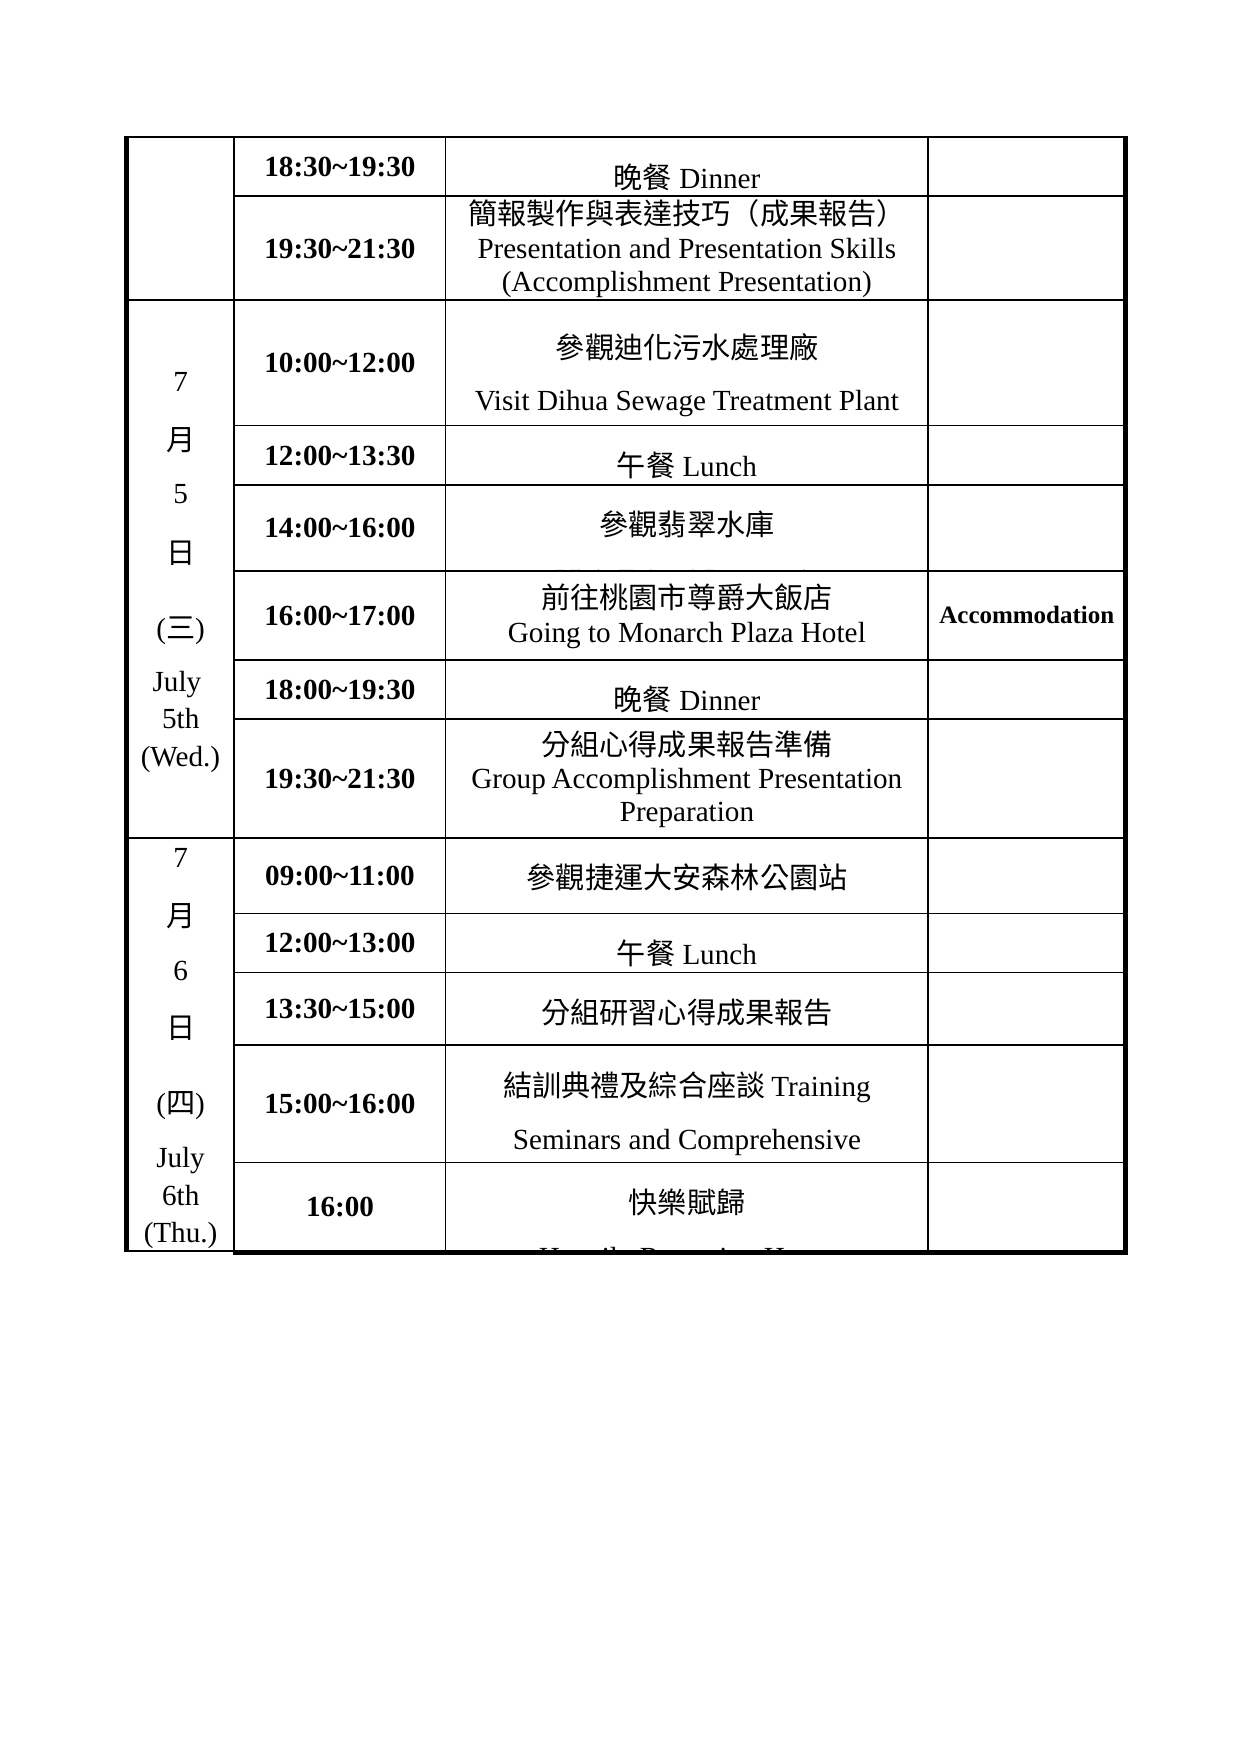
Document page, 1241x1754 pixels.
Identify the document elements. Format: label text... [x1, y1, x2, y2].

table_cell 10:00~12:00 [235, 301, 445, 425]
table_cell [929, 661, 1123, 718]
table_cell 19:30~21:30 [235, 197, 445, 299]
table_cell [929, 301, 1123, 425]
table_cell [929, 973, 1123, 1044]
table_cell 14:00~16:00 [235, 486, 445, 570]
table_cell 午餐 Lunch [446, 914, 927, 972]
table_cell [929, 720, 1123, 837]
table_cell 15:00~16:00 [235, 1046, 445, 1162]
table_cell [929, 839, 1123, 913]
table_cell 09:00~11:00 [235, 839, 445, 913]
table_cell 快樂賦歸 Happily Returning Home [446, 1163, 927, 1250]
table_cell 7 月 6 日 (四) July 6th (Thu.) [129, 839, 233, 1250]
table_cell [129, 138, 233, 299]
table_cell 參觀捷運大安森林公園站 Visit Daan Park MRT Station [446, 839, 927, 913]
table_cell 前往桃園市尊爵大飯店 Going to Monarch Plaza Hotel [446, 572, 927, 659]
table_cell 18:00~19:30 [235, 661, 445, 718]
table_cell [929, 914, 1123, 972]
table_cell 分組研習心得成果報告 Group Accomplishment Presentation [446, 973, 927, 1044]
table_cell 16:00~17:00 [235, 572, 445, 659]
table_cell [929, 1046, 1123, 1162]
table_cell 12:00~13:00 [235, 914, 445, 972]
table_cell 12:00~13:30 [235, 426, 445, 484]
table_cell [929, 486, 1123, 570]
table_cell 結訓典禮及綜合座談Training Seminars and Comprehensive Discussion [446, 1046, 927, 1162]
table_cell [929, 1163, 1123, 1250]
table_cell [929, 426, 1123, 484]
table_cell 晚餐 Dinner [446, 138, 927, 195]
table_cell 簡報製作與表達技巧（成果報告） Presentation and Presentation Skills (Accomplishment Presentation) [446, 197, 927, 299]
table_cell 13:30~15:00 [235, 973, 445, 1044]
table_cell [929, 197, 1123, 299]
table_cell 分組心得成果報告準備 Group Accomplishment Presentation Preparation [446, 720, 927, 837]
table_cell 晚餐 Dinner [446, 661, 927, 718]
table_cell Accommodation [929, 572, 1123, 659]
table_cell 19:30~21:30 [235, 720, 445, 837]
table_cell [929, 138, 1123, 195]
table_cell 午餐 Lunch [446, 426, 927, 484]
table_cell 16:00 [235, 1163, 445, 1250]
table_cell 18:30~19:30 [235, 138, 445, 195]
table_cell 參觀翡翠水庫 Visit Feitsui Reservoir [446, 486, 927, 570]
table_cell 7 月 5 日 (三) July 5th (Wed.) [129, 301, 233, 837]
table_cell 參觀迪化污水處理廠 Visit Dihua Sewage Treatment Plant [446, 301, 927, 425]
